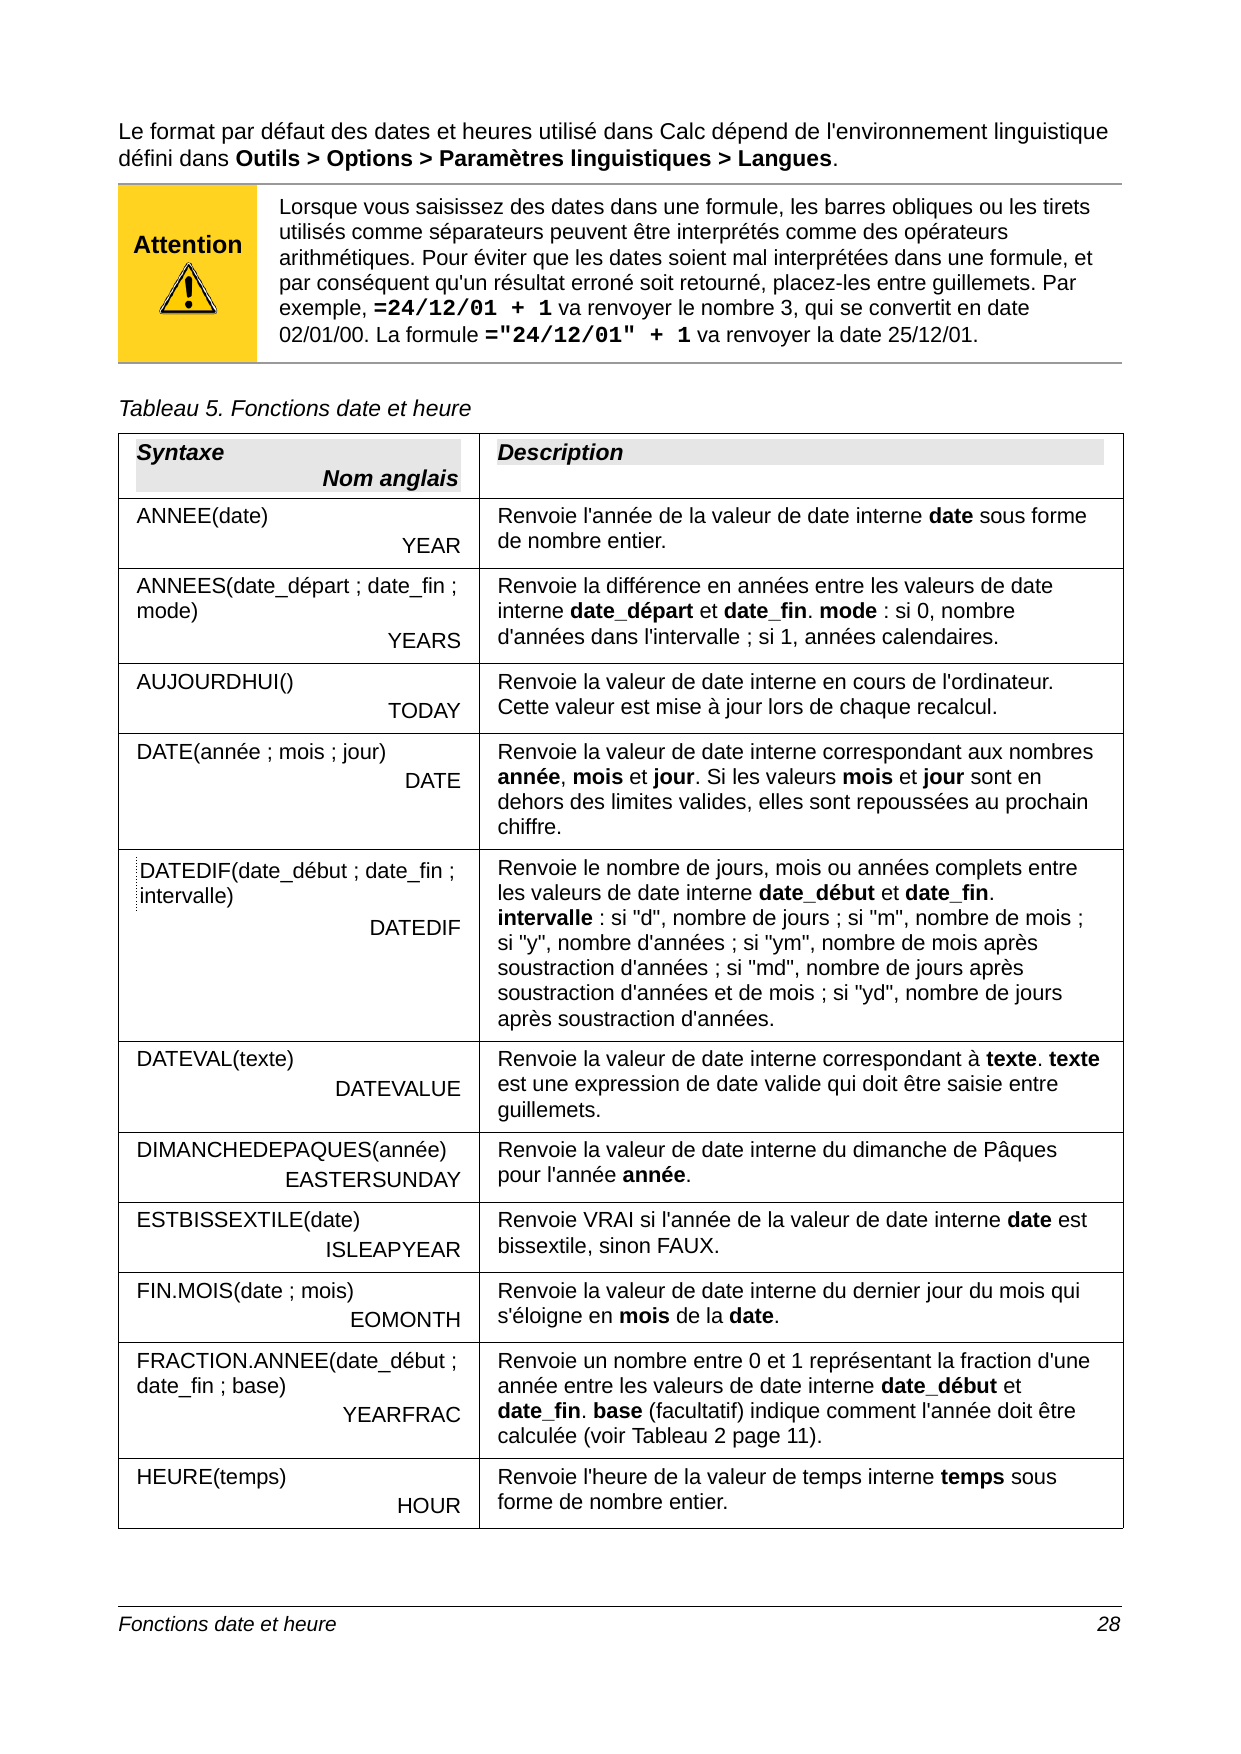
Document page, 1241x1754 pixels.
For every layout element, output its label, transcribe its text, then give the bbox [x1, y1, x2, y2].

table_cell Renvoie la valeur de date interne du dimanche de Pâques pour l'année année. [480, 1133, 1123, 1202]
table_cell Renvoie VRAI si l'année de la valeur de date interne date est bissextile, sinon FAUX. [480, 1203, 1123, 1272]
table_cell Renvoie la différence en années entre les valeurs de date interne date_départ et date_fin. mode : si 0, nombre d'années dans l'intervalle ; si 1, années calendaires. [480, 569, 1123, 663]
table_cell ANNEES(date_départ ; date_fin ; mode) YEARS [119, 569, 479, 663]
table_header Attention [118, 185, 257, 362]
table_cell FIN.MOIS(date ; mois) EOMONTH [119, 1273, 479, 1342]
table_cell DATE(année ; mois ; jour) DATE [119, 734, 479, 849]
table_cell ESTBISSEXTILE(date) ISLEAPYEAR [119, 1203, 479, 1272]
text Le format par défaut des dates et heures utilisé dans Calc dépend de l'environnement linguistique défini dans Outils > Options > Paramètres linguistiques > Langues. [118, 118, 1122, 171]
table_cell Renvoie un nombre entre 0 et 1 représentant la fraction d'une année entre les valeurs de date interne date_début et date_fin. base (facultatif) indique comment l'année doit être calculée (voir Tableau 2 page 11). [480, 1343, 1123, 1458]
table_cell Renvoie la valeur de date interne correspondant à texte. texte est une expression de date valide qui doit être saisie entre guillemets. [480, 1042, 1123, 1132]
table_cell DIMANCHEDEPAQUES(année) EASTERSUNDAY [119, 1133, 479, 1202]
table_header Description [480, 434, 1123, 497]
text Tableau 5. Fonctions date et heure [118, 394, 1122, 421]
table_cell AUJOURDHUI() TODAY [119, 664, 479, 733]
table_cell Renvoie l'année de la valeur de date interne date sous forme de nombre entier. [480, 499, 1123, 568]
table_header Syntaxe Nom anglais [119, 434, 479, 497]
table_cell DATEDIF(date_début ; date_fin ; intervalle) DATEDIF [119, 850, 479, 1041]
table_cell HEURE(temps) HOUR [119, 1459, 479, 1528]
picture [155, 258, 220, 318]
table_header Lorsque vous saisissez des dates dans une formule, les barres obliques ou les tirets utilisés comme séparateurs peuvent être interprétés comme des opérateurs arithmétiques. Pour éviter que les dates soient mal interprétées dans une formule, et par conséquent qu'un résultat erroné soit retourné, placez-les entre guillemets. Par exemple, =24/12/01 + 1 va renvoyer le nombre 3, qui se convertit en date 02/01/00. La formule ="24/12/01" + 1 va renvoyer la date 25/12/01. [258, 185, 1122, 362]
table_cell ANNEE(date) YEAR [119, 499, 479, 568]
table_cell FRACTION.ANNEE(date_début ; date_fin ; base) YEARFRAC [119, 1343, 479, 1458]
table_cell DATEVAL(texte) DATEVALUE [119, 1042, 479, 1132]
table_cell Renvoie la valeur de date interne en cours de l'ordinateur. Cette valeur est mise à jour lors de chaque recalcul. [480, 664, 1123, 733]
table_cell Renvoie le nombre de jours, mois ou années complets entre les valeurs de date interne date_début et date_fin. intervalle : si "d", nombre de jours ; si "m", nombre de mois ; si "y", nombre d'années ; si "ym", nombre de mois après soustraction d'années ; si "md", nombre de jours après soustraction d'années et de mois ; si "yd", nombre de jours après soustraction d'années. [480, 850, 1123, 1041]
table_cell Renvoie l'heure de la valeur de temps interne temps sous forme de nombre entier. [480, 1459, 1123, 1528]
table_cell Renvoie la valeur de date interne correspondant aux nombres année, mois et jour. Si les valeurs mois et jour sont en dehors des limites valides, elles sont repoussées au prochain chiffre. [480, 734, 1123, 849]
table_cell Renvoie la valeur de date interne du dernier jour du mois qui s'éloigne en mois de la date. [480, 1273, 1123, 1342]
